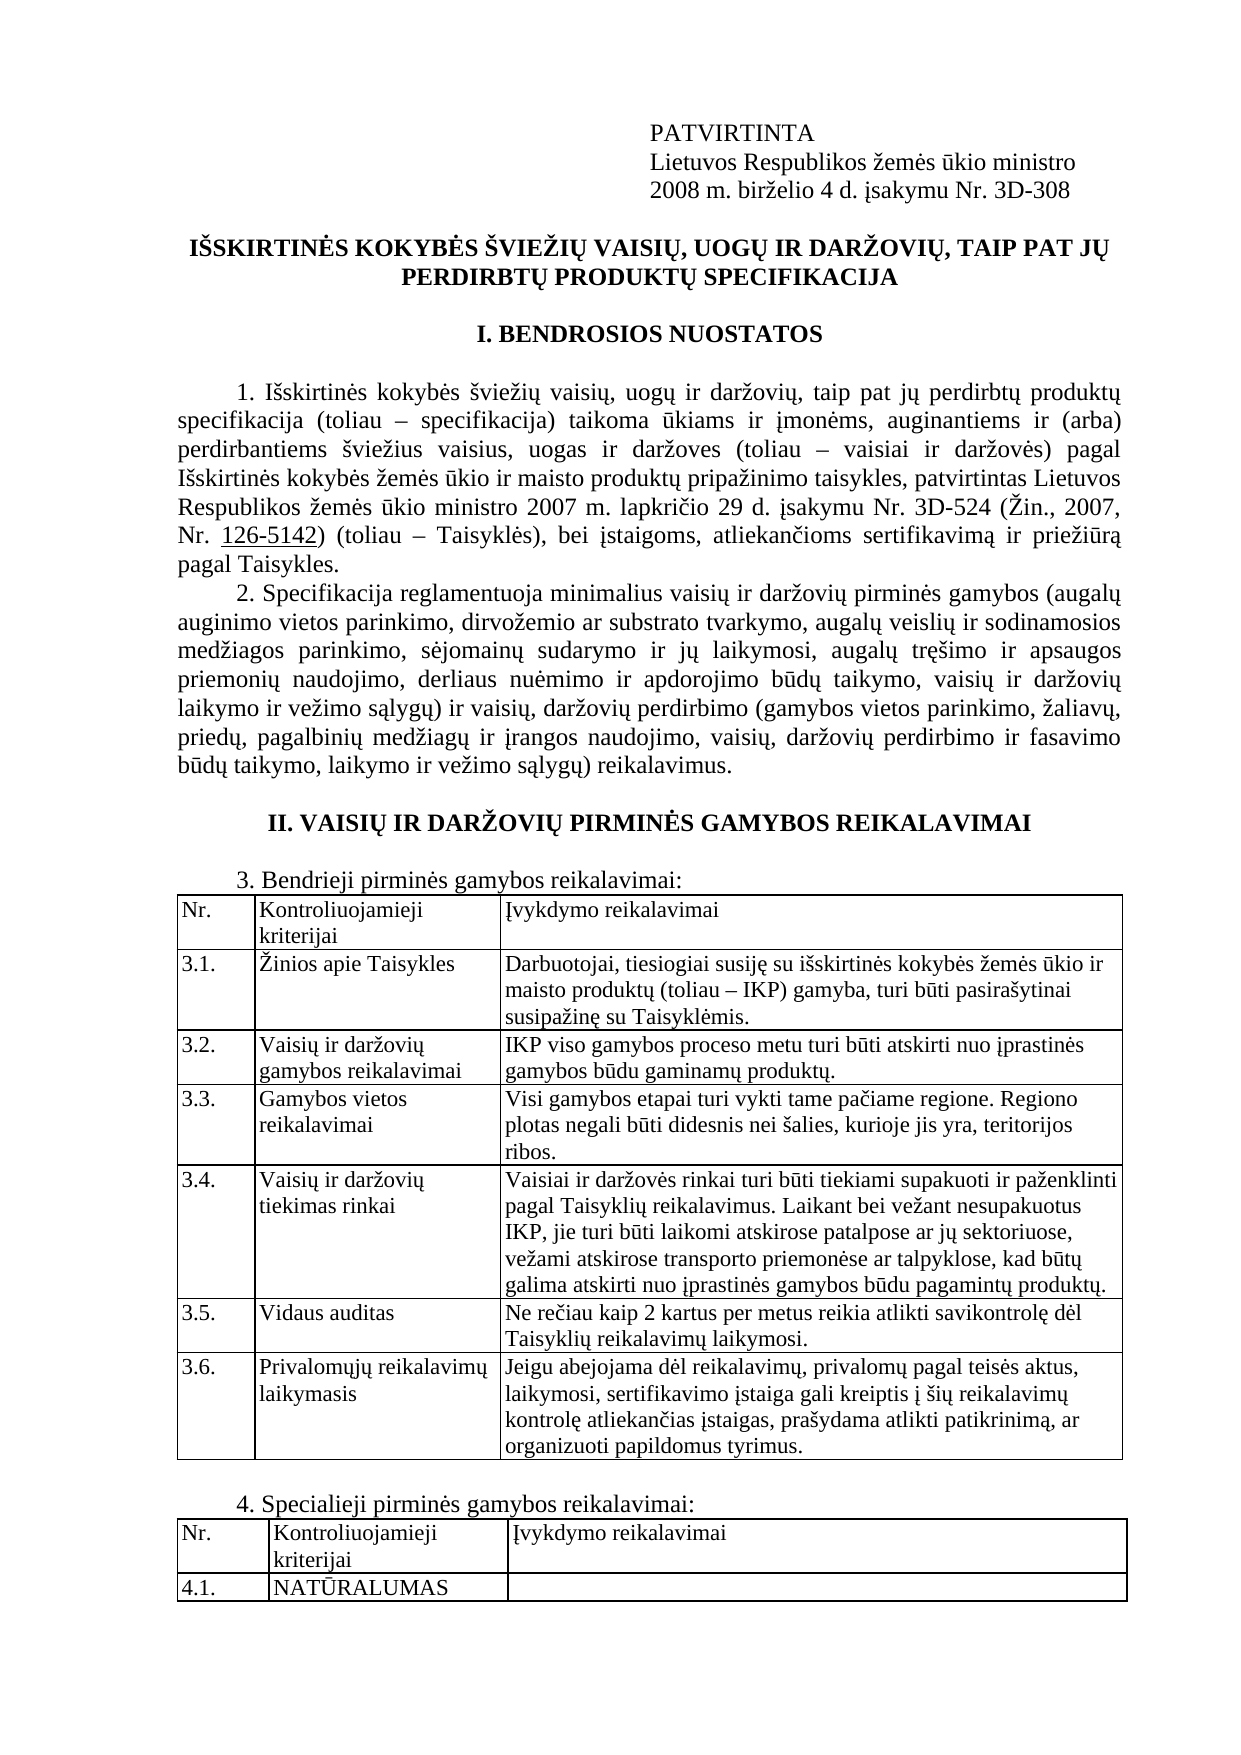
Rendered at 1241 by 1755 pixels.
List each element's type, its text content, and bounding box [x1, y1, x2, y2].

table_cell Žinios apie Taisykles [256, 950, 500, 1029]
text II. VAISIŲ IR DARŽOVIŲ PIRMINĖS GAMYBOS REIKALAVIMAI [177, 808, 1122, 837]
text PATVIRTINTA [649, 118, 1122, 147]
table_header Įvykdymo reikalavimai [501, 896, 1122, 949]
table_header Nr. [178, 896, 254, 949]
table_cell Privalomųjų reikalavimų laikymasis [256, 1353, 500, 1459]
text 3. Bendrieji pirminės gamybos reikalavimai: [177, 866, 1122, 894]
text 2. Specifikacija reglamentuoja minimalius vaisių ir daržovių pirminės gamybos (augalų auginimo vietos parinkimo, dirvožemio ar substrato tvarkymo, augalų veislių ir sodinamosios medžiagos parinkimo, sėjomainų sudarymo ir jų laikymosi, augalų tręšimo ir apsaugos priemonių naudojimo, derliaus nuėmimo ir apdorojimo būdų taikymo, vaisių ir daržovių laikymo ir vežimo sąlygų) ir vaisių, daržovių perdirbimo (gamybos vietos parinkimo, žaliavų, priedų, pagalbinių medžiagų ir įrangos naudojimo, vaisių, daržovių perdirbimo ir fasavimo būdų taikymo, laikymo ir vežimo sąlygų) reikalavimus. [177, 578, 1122, 779]
table_cell 3.1. [178, 950, 254, 1029]
table_header Įvykdymo reikalavimai [509, 1520, 1126, 1572]
table_cell 3.4. [178, 1166, 254, 1297]
table_cell 3.6. [178, 1353, 254, 1459]
table_cell Vidaus auditas [256, 1299, 500, 1352]
text I. BENDROSIOS NUOSTATOS [177, 319, 1122, 348]
text Lietuvos Respublikos žemės ūkio ministro 2008 m. birželio 4 d. įsakymu Nr. 3D-308 [649, 147, 1122, 204]
table_cell Gamybos vietos reikalavimai [256, 1085, 500, 1164]
table_cell 3.5. [178, 1299, 254, 1352]
text 1. Išskirtinės kokybės šviežių vaisių, uogų ir daržovių, taip pat jų perdirbtų produktų specifikacija (toliau – specifikacija) taikoma ūkiams ir įmonėms, auginantiems ir (arba) perdirbantiems šviežius vaisius, uogas ir daržoves (toliau – vaisiai ir daržovės) pagal Išskirtinės kokybės žemės ūkio ir maisto produktų pripažinimo taisykles, patvirtintas Lietuvos Respublikos žemės ūkio ministro 2007 m. lapkričio 29 d. įsakymu Nr. 3D-524 (Žin., 2007, Nr. 126-5142) (toliau – Taisyklės), bei įstaigoms, atliekančioms sertifikavimą ir priežiūrą pagal Taisykles. [177, 377, 1122, 578]
table_cell 3.3. [178, 1085, 254, 1164]
table_cell Vaisių ir daržovių tiekimas rinkai [256, 1166, 500, 1297]
text IŠSKIRTINĖS KOKYBĖS ŠVIEŽIŲ VAISIŲ, UOGŲ IR DARŽOVIŲ, TAIP PAT JŲ PERDIRBTŲ PRODUKTŲ SPECIFIKACIJA [177, 233, 1122, 291]
table_header Nr. [178, 1520, 268, 1572]
table_cell 3.2. [178, 1031, 254, 1083]
text 4. Specialieji pirminės gamybos reikalavimai: [177, 1489, 1122, 1518]
